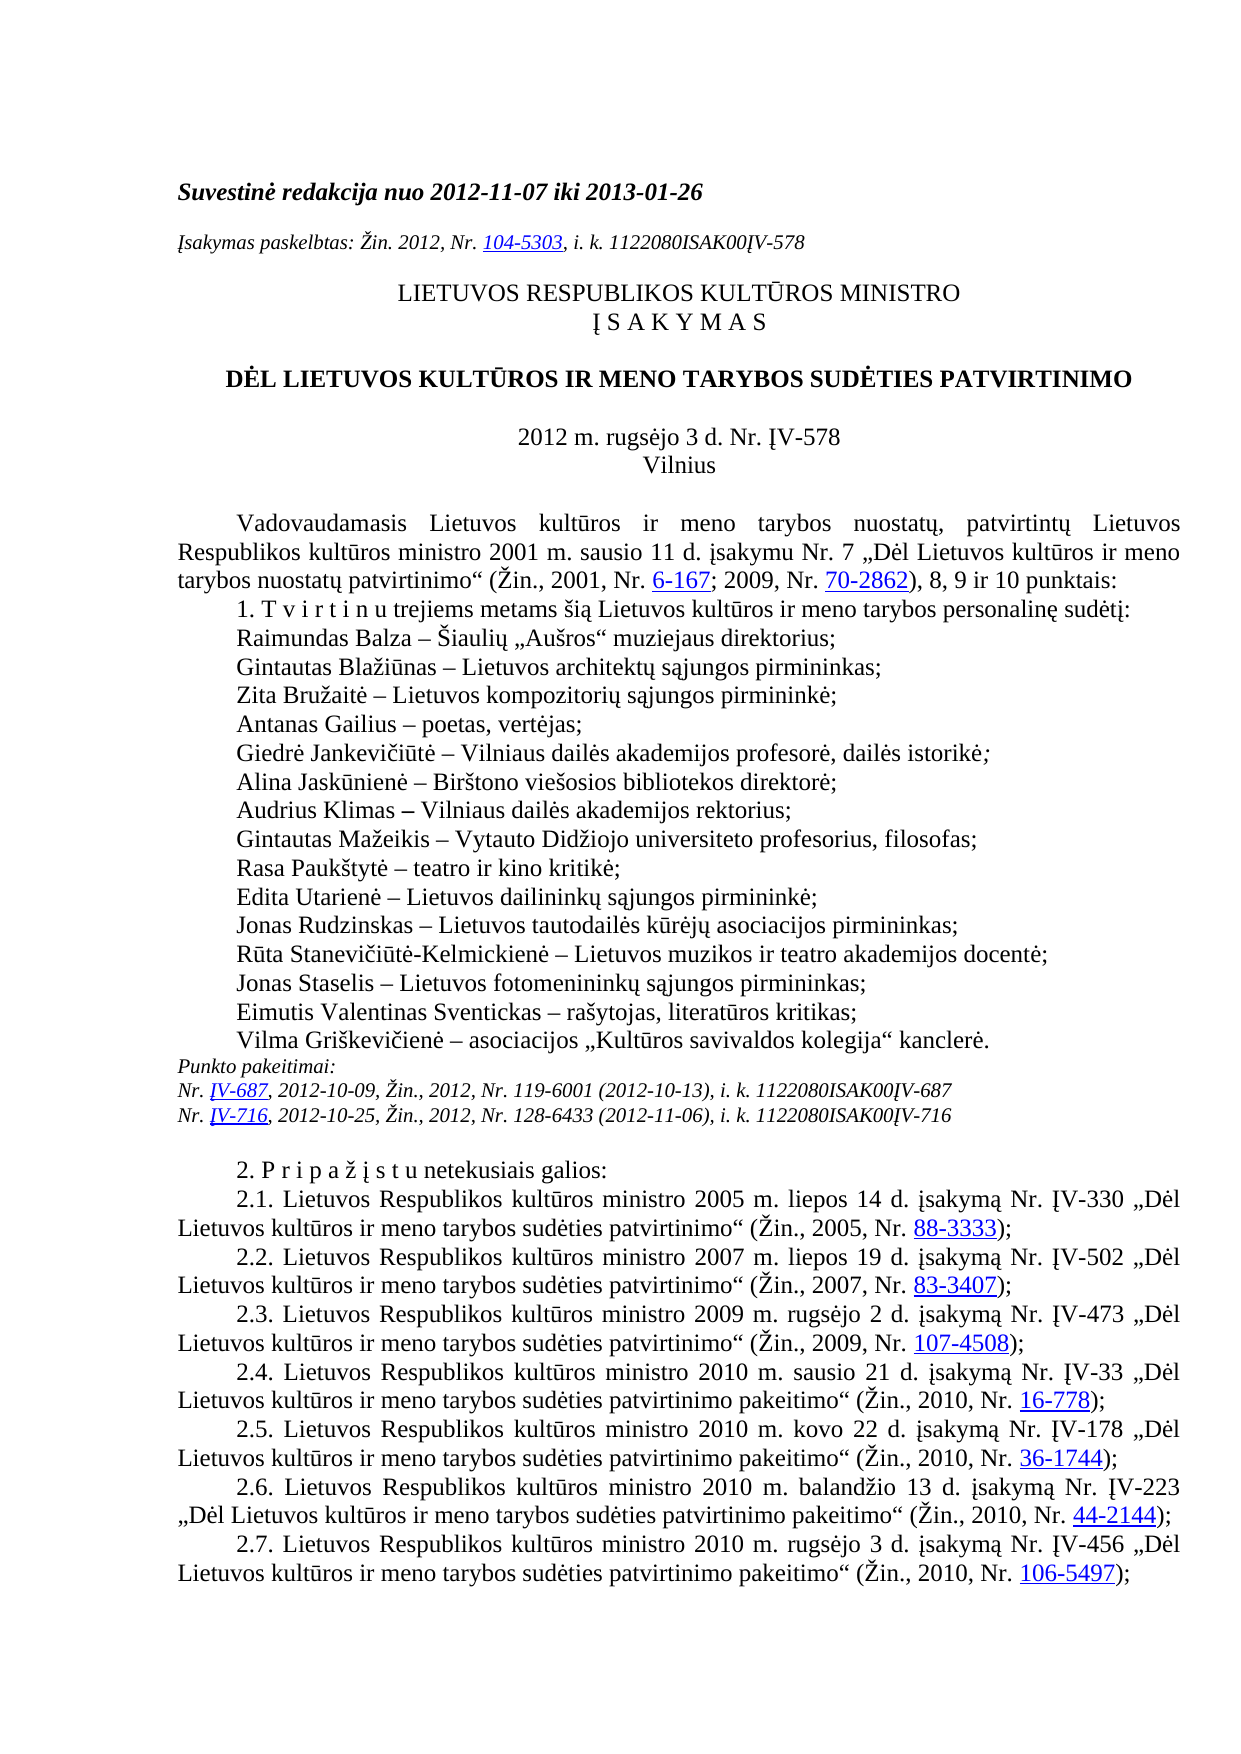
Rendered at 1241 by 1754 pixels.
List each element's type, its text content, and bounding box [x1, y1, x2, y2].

text Gintautas Mažeikis – Vytauto Didžiojo universiteto profesorius, filosofas; [177, 824, 1181, 853]
text Nr. ĮV-716, 2012-10-25, Žin., 2012, Nr. 128-6433 (2012-11-06), i. k. 1122080ISAK00ĮV-716 [177, 1102, 1181, 1127]
text Giedrė Jankevičiūtė – Vilniaus dailės akademijos profesorė, dailės istorikė; [177, 738, 1181, 767]
text Suvestinė redakcija nuo 2012-11-07 iki 2013-01-26 [177, 177, 1181, 206]
text Vilma Griškevičienė – asociacijos „Kultūros savivaldos kolegija“ kanclerė. [177, 1026, 1181, 1054]
text Jonas Staselis – Lietuvos fotomenininkų sąjungos pirmininkas; [177, 968, 1181, 997]
text Gintautas Blažiūnas – Lietuvos architektų sąjungos pirmininkas; [177, 652, 1181, 681]
text 2.3. Lietuvos Respublikos kultūros ministro 2009 m. rugsėjo 2 d. įsakymą Nr. ĮV-473 „Dėl Lietuvos kultūros ir meno tarybos sudėties patvirtinimo“ (Žin., 2009, Nr. 107-4508); [177, 1299, 1181, 1357]
text Nr. ĮV-687, 2012-10-09, Žin., 2012, Nr. 119-6001 (2012-10-13), i. k. 1122080ISAK00ĮV-687 [177, 1078, 1181, 1102]
text Audrius Klimas – Vilniaus dailės akademijos rektorius; [177, 796, 1181, 824]
text 2.5. Lietuvos Respublikos kultūros ministro 2010 m. kovo 22 d. įsakymą Nr. ĮV-178 „Dėl Lietuvos kultūros ir meno tarybos sudėties patvirtinimo pakeitimo“ (Žin., 2010, Nr. 36-1744); [177, 1414, 1181, 1472]
text 2.2. Lietuvos Respublikos kultūros ministro 2007 m. liepos 19 d. įsakymą Nr. ĮV-502 „Dėl Lietuvos kultūros ir meno tarybos sudėties patvirtinimo“ (Žin., 2007, Nr. 83-3407); [177, 1242, 1181, 1299]
text 2.7. Lietuvos Respublikos kultūros ministro 2010 m. rugsėjo 3 d. įsakymą Nr. ĮV-456 „Dėl Lietuvos kultūros ir meno tarybos sudėties patvirtinimo pakeitimo“ (Žin., 2010, Nr. 106-5497); [177, 1529, 1181, 1587]
text Punkto pakeitimai: [177, 1054, 1181, 1078]
text Antanas Gailius – poetas, vertėjas; [177, 709, 1181, 738]
text Rasa Paukštytė – teatro ir kino kritikė; [177, 853, 1181, 882]
text 2. P r i p a ž į s t u netekusiais galios: [177, 1155, 1181, 1184]
text LIETUVOS RESPUBLIKOS KULTŪROS MINISTRO [177, 278, 1181, 307]
text Vilnius [177, 451, 1181, 479]
text 2.1. Lietuvos Respublikos kultūros ministro 2005 m. liepos 14 d. įsakymą Nr. ĮV-330 „Dėl Lietuvos kultūros ir meno tarybos sudėties patvirtinimo“ (Žin., 2005, Nr. 88-3333); [177, 1184, 1181, 1242]
text 2012 m. rugsėjo 3 d. Nr. ĮV-578 [177, 422, 1181, 451]
text Eimutis Valentinas Sventickas – rašytojas, literatūros kritikas; [177, 997, 1181, 1026]
text 2.6. Lietuvos Respublikos kultūros ministro 2010 m. balandžio 13 d. įsakymą Nr. ĮV-223 „Dėl Lietuvos kultūros ir meno tarybos sudėties patvirtinimo pakeitimo“ (Žin., 2010, Nr. 44-2144); [177, 1472, 1181, 1529]
text 1. T v i r t i n u trejiems metams šią Lietuvos kultūros ir meno tarybos personalinę sudėtį: [177, 594, 1181, 623]
text Zita Bružaitė – Lietuvos kompozitorių sąjungos pirmininkė; [177, 681, 1181, 709]
text Jonas Rudzinskas – Lietuvos tautodailės kūrėjų asociacijos pirmininkas; [177, 911, 1181, 939]
text Įsakymas paskelbtas: Žin. 2012, Nr. 104-5303, i. k. 1122080ISAK00ĮV-578 [177, 230, 1181, 254]
text Vadovaudamasis Lietuvos kultūros ir meno tarybos nuostatų, patvirtintų Lietuvos Respublikos kultūros ministro 2001 m. sausio 11 d. įsakymu Nr. 7 „Dėl Lietuvos kultūros ir meno tarybos nuostatų patvirtinimo“ (Žin., 2001, Nr. 6-167; 2009, Nr. 70-2862), 8, 9 ir 10 punktais: [177, 508, 1181, 594]
text Raimundas Balza – Šiaulių „Aušros“ muziejaus direktorius; [177, 623, 1181, 652]
text dėl lietuvos kultūros ir meno tarybos SUDĖTIES PATVIRTINIMO [177, 364, 1181, 393]
text Alina Jaskūnienė – Birštono viešosios bibliotekos direktorė; [177, 767, 1181, 796]
text 2.4. Lietuvos Respublikos kultūros ministro 2010 m. sausio 21 d. įsakymą Nr. ĮV-33 „Dėl Lietuvos kultūros ir meno tarybos sudėties patvirtinimo pakeitimo“ (Žin., 2010, Nr. 16-778); [177, 1357, 1181, 1414]
text Edita Utarienė – Lietuvos dailininkų sąjungos pirmininkė; [177, 882, 1181, 911]
text Rūta Stanevičiūtė-Kelmickienė – Lietuvos muzikos ir teatro akademijos docentė; [177, 939, 1181, 968]
text Į S A K Y M A S [177, 307, 1181, 336]
